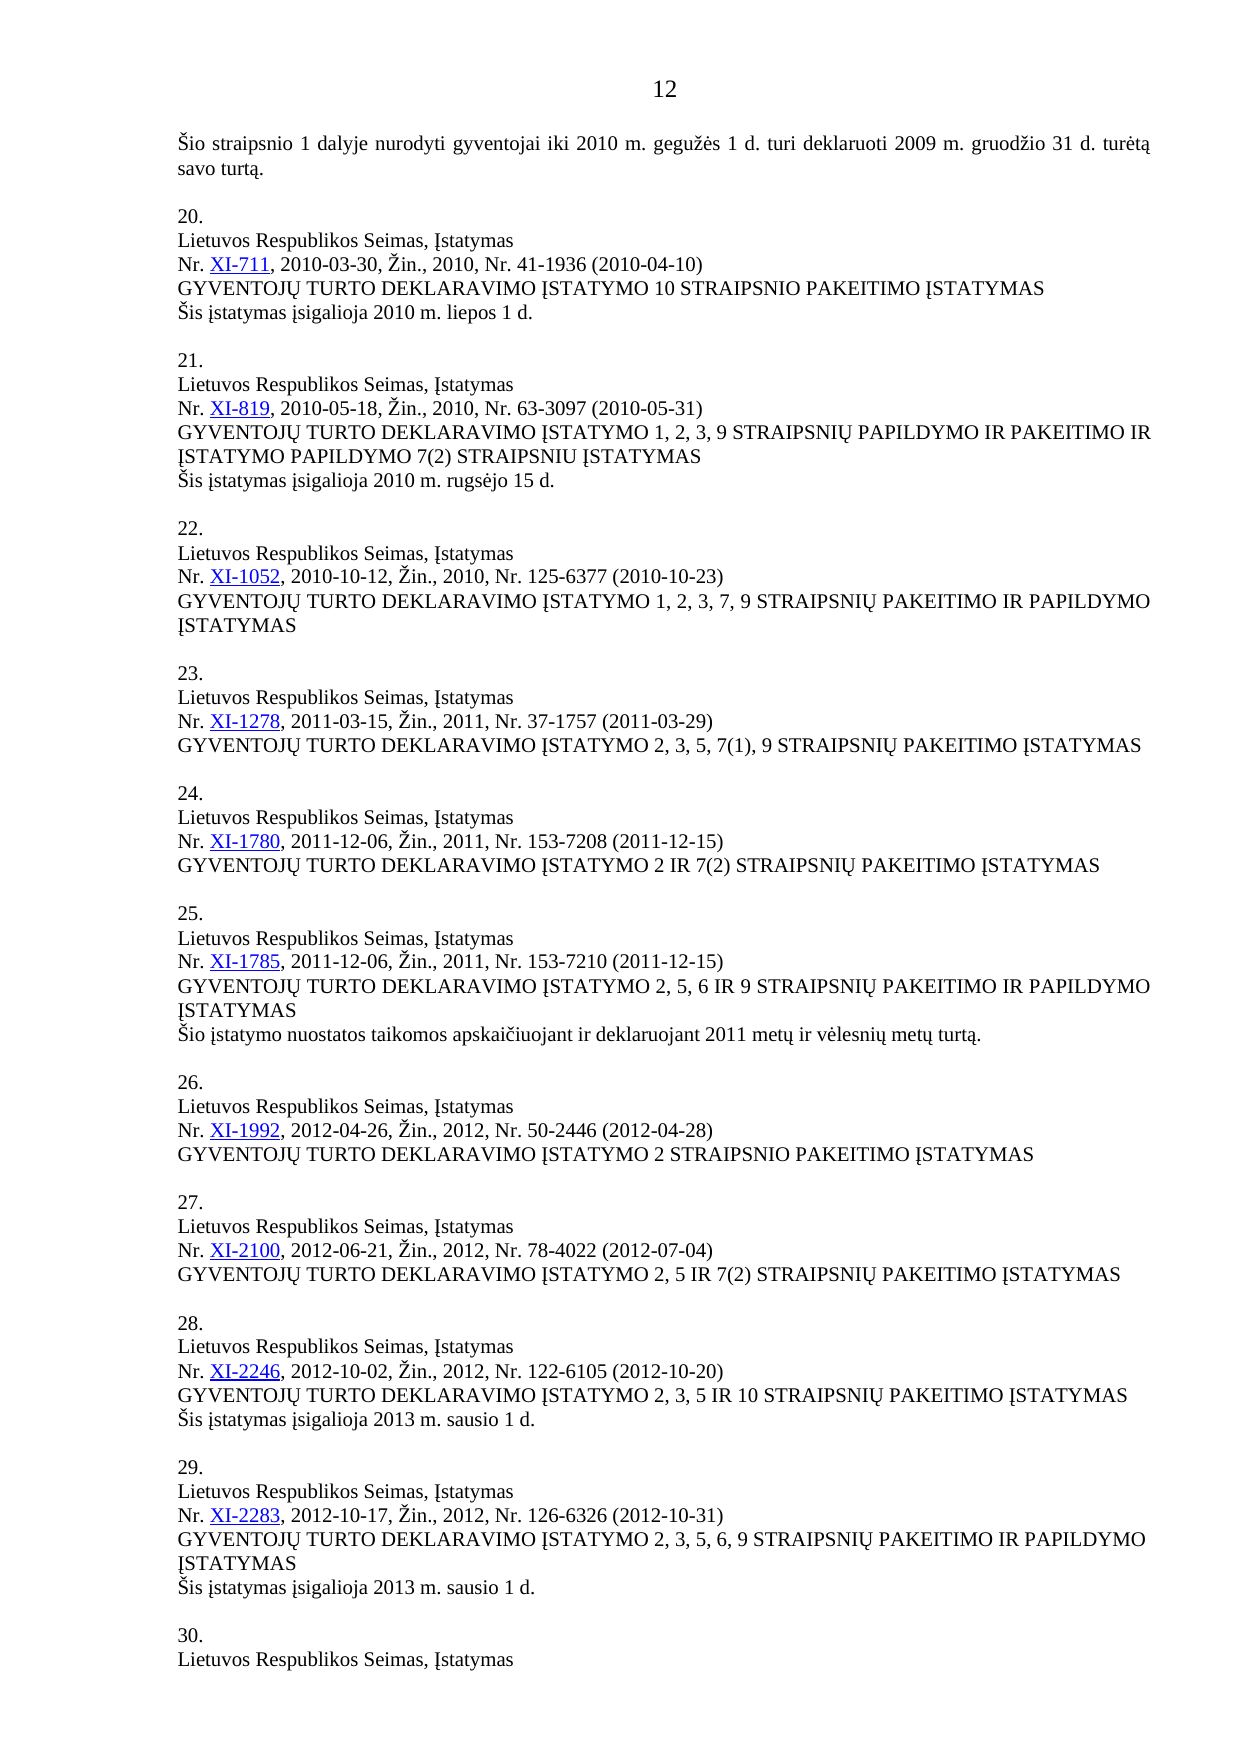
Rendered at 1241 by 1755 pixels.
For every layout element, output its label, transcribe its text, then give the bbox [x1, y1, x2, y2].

text Nr. XI-1992, 2012-04-26, Žin., 2012, Nr. 50-2446 (2012-04-28) [177, 1118, 1152, 1142]
text Lietuvos Respublikos Seimas, Įstatymas [177, 1479, 1152, 1503]
text Lietuvos Respublikos Seimas, Įstatymas [177, 372, 1152, 396]
text Lietuvos Respublikos Seimas, Įstatymas [177, 1647, 1152, 1671]
text GYVENTOJŲ TURTO DEKLARAVIMO ĮSTATYMO 2, 3, 5 IR 10 STRAIPSNIŲ PAKEITIMO ĮSTATYMAS [177, 1383, 1152, 1407]
text Nr. XI-1785, 2011-12-06, Žin., 2011, Nr. 153-7210 (2011-12-15) [177, 949, 1152, 973]
text Šis įstatymas įsigalioja 2010 m. rugsėjo 15 d. [177, 468, 1152, 492]
text Šio įstatymo nuostatos taikomos apskaičiuojant ir deklaruojant 2011 metų ir vėlesnių metų turtą. [177, 1022, 1152, 1046]
text 24. [177, 781, 1152, 805]
text Lietuvos Respublikos Seimas, Įstatymas [177, 805, 1152, 829]
text 26. [177, 1070, 1152, 1094]
text Šio straipsnio 1 dalyje nurodyti gyventojai iki 2010 m. gegužės 1 d. turi deklaruoti 2009 m. gruodžio 31 d. turėtą savo turtą. [177, 131, 1152, 179]
text 27. [177, 1190, 1152, 1214]
text Nr. XI-1052, 2010-10-12, Žin., 2010, Nr. 125-6377 (2010-10-23) [177, 564, 1152, 588]
text Lietuvos Respublikos Seimas, Įstatymas [177, 1214, 1152, 1238]
text Nr. XI-2283, 2012-10-17, Žin., 2012, Nr. 126-6326 (2012-10-31) [177, 1503, 1152, 1527]
text GYVENTOJŲ TURTO DEKLARAVIMO ĮSTATYMO 2, 5, 6 IR 9 STRAIPSNIŲ PAKEITIMO IR PAPILDYMO ĮSTATYMAS [177, 973, 1152, 1022]
text GYVENTOJŲ TURTO DEKLARAVIMO ĮSTATYMO 2, 3, 5, 7(1), 9 STRAIPSNIŲ PAKEITIMO ĮSTATYMAS [177, 733, 1152, 757]
text Šis įstatymas įsigalioja 2010 m. liepos 1 d. [177, 300, 1152, 324]
text Lietuvos Respublikos Seimas, Įstatymas [177, 228, 1152, 252]
text GYVENTOJŲ TURTO DEKLARAVIMO ĮSTATYMO 10 STRAIPSNIO PAKEITIMO ĮSTATYMAS [177, 276, 1152, 300]
text 21. [177, 348, 1152, 372]
text Lietuvos Respublikos Seimas, Įstatymas [177, 540, 1152, 564]
text Nr. XI-711, 2010-03-30, Žin., 2010, Nr. 41-1936 (2010-04-10) [177, 252, 1152, 276]
text Nr. XI-1278, 2011-03-15, Žin., 2011, Nr. 37-1757 (2011-03-29) [177, 709, 1152, 733]
text Lietuvos Respublikos Seimas, Įstatymas [177, 925, 1152, 949]
text 28. [177, 1310, 1152, 1334]
text Nr. XI-2246, 2012-10-02, Žin., 2012, Nr. 122-6105 (2012-10-20) [177, 1358, 1152, 1383]
text Lietuvos Respublikos Seimas, Įstatymas [177, 685, 1152, 709]
text 20. [177, 203, 1152, 228]
text GYVENTOJŲ TURTO DEKLARAVIMO ĮSTATYMO 2 IR 7(2) STRAIPSNIŲ PAKEITIMO ĮSTATYMAS [177, 853, 1152, 877]
text 25. [177, 901, 1152, 925]
text Nr. XI-819, 2010-05-18, Žin., 2010, Nr. 63-3097 (2010-05-31) [177, 396, 1152, 420]
text GYVENTOJŲ TURTO DEKLARAVIMO ĮSTATYMO 1, 2, 3, 9 STRAIPSNIŲ PAPILDYMO IR PAKEITIMO IR ĮSTATYMO PAPILDYMO 7(2) STRAIPSNIU ĮSTATYMAS [177, 420, 1152, 468]
text 23. [177, 661, 1152, 685]
text GYVENTOJŲ TURTO DEKLARAVIMO ĮSTATYMO 1, 2, 3, 7, 9 STRAIPSNIŲ PAKEITIMO IR PAPILDYMO ĮSTATYMAS [177, 588, 1152, 637]
text 30. [177, 1623, 1152, 1647]
text Lietuvos Respublikos Seimas, Įstatymas [177, 1094, 1152, 1118]
text Šis įstatymas įsigalioja 2013 m. sausio 1 d. [177, 1575, 1152, 1599]
text Nr. XI-2100, 2012-06-21, Žin., 2012, Nr. 78-4022 (2012-07-04) [177, 1238, 1152, 1262]
text GYVENTOJŲ TURTO DEKLARAVIMO ĮSTATYMO 2, 5 IR 7(2) STRAIPSNIŲ PAKEITIMO ĮSTATYMAS [177, 1262, 1152, 1286]
text Nr. XI-1780, 2011-12-06, Žin., 2011, Nr. 153-7208 (2011-12-15) [177, 829, 1152, 853]
text Šis įstatymas įsigalioja 2013 m. sausio 1 d. [177, 1407, 1152, 1431]
text 22. [177, 516, 1152, 540]
text GYVENTOJŲ TURTO DEKLARAVIMO ĮSTATYMO 2 STRAIPSNIO PAKEITIMO ĮSTATYMAS [177, 1142, 1152, 1166]
text GYVENTOJŲ TURTO DEKLARAVIMO ĮSTATYMO 2, 3, 5, 6, 9 STRAIPSNIŲ PAKEITIMO IR PAPILDYMO ĮSTATYMAS [177, 1527, 1152, 1575]
text 29. [177, 1455, 1152, 1479]
text Lietuvos Respublikos Seimas, Įstatymas [177, 1334, 1152, 1358]
